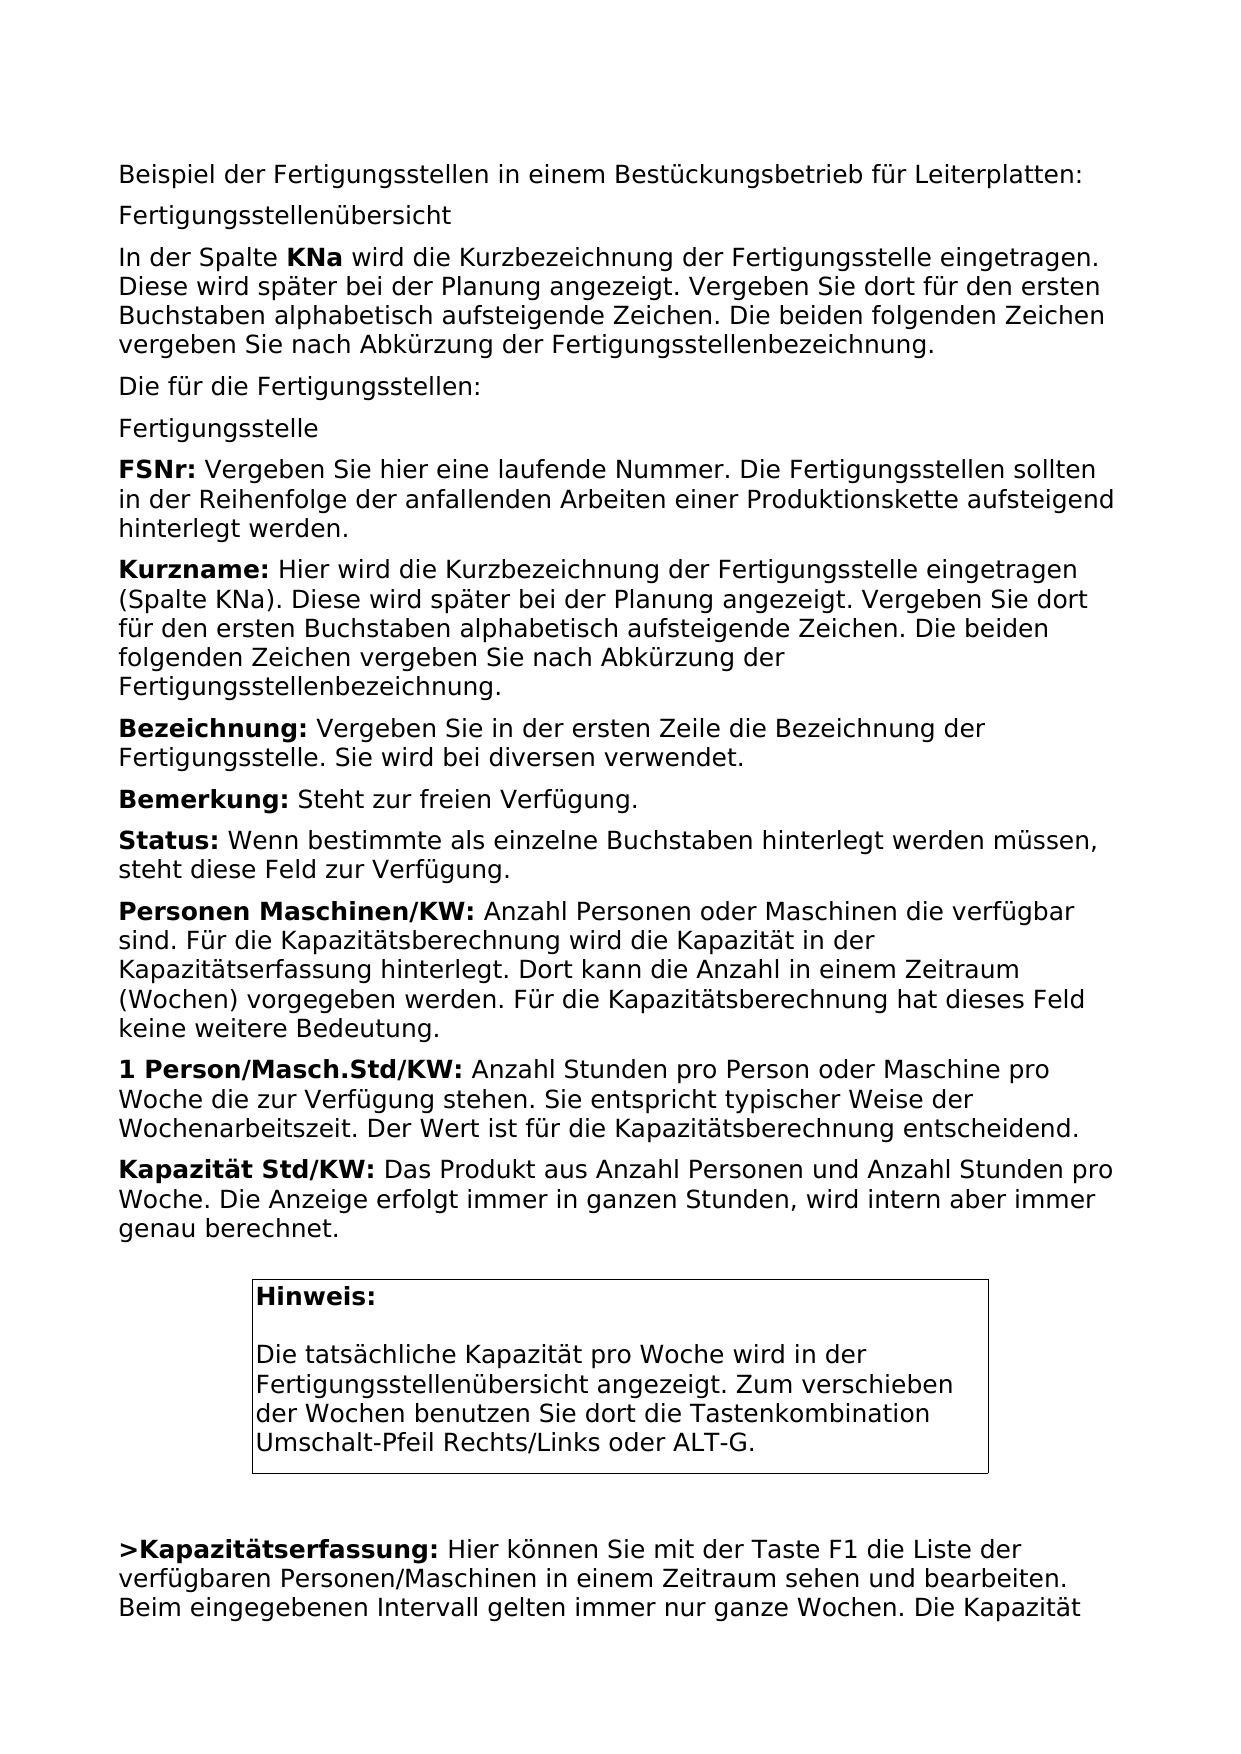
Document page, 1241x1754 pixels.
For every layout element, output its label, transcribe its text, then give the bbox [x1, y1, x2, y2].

table_header Hinweis: Die tatsächliche Kapazität pro Woche wird in der Fertigungsstellenübersicht angezeigt. Zum verschieben der Wochen benutzen Sie dort die Tastenkombination Umschalt-Pfeil Rechts/Links oder ALT-G. [253, 1280, 988, 1473]
text Fertigungsstellenübersicht [118, 201, 1122, 231]
text >Kapazitätserfassung: Hier können Sie mit der Taste F1 die Liste der verfügbaren Personen/Maschinen in einem Zeitraum sehen und bearbeiten. Beim eingegebenen Intervall gelten immer nur ganze Wochen. Die Kapazität [118, 1535, 1122, 1623]
text Kapazität Std/KW: Das Produkt aus Anzahl Personen und Anzahl Stunden pro Woche. Die Anzeige erfolgt immer in ganzen Stunden, wird intern aber immer genau berechnet. [118, 1156, 1122, 1243]
text Bezeichnung: Vergeben Sie in der ersten Zeile die Bezeichnung der Fertigungsstelle. Sie wird bei diversen verwendet. [118, 714, 1122, 772]
text In der Spalte KNa wird die Kurzbezeichnung der Fertigungsstelle eingetragen. Diese wird später bei der Planung angezeigt. Vergeben Sie dort für den ersten Buchstaben alphabetisch aufsteigende Zeichen. Die beiden folgenden Zeichen vergeben Sie nach Abkürzung der Fertigungsstellenbezeichnung. [118, 243, 1122, 360]
text Bemerkung: Steht zur freien Verfügung. [118, 785, 1122, 814]
text 1 Person/Masch.Std/KW: Anzahl Stunden pro Person oder Maschine pro Woche die zur Verfügung stehen. Sie entspricht typischer Weise der Wochenarbeitszeit. Der Wert ist für die Kapazitätsberechnung entscheidend. [118, 1056, 1122, 1143]
text Die für die Fertigungsstellen: [118, 372, 1122, 401]
text Beispiel der Fertigungsstellen in einem Bestückungsbetrieb für Leiterplatten: [118, 160, 1122, 189]
text FSNr: Vergeben Sie hier eine laufende Nummer. Die Fertigungsstellen sollten in der Reihenfolge der anfallenden Arbeiten einer Produktionskette aufsteigend hinterlegt werden. [118, 456, 1122, 543]
text Kurzname: Hier wird die Kurzbezeichnung der Fertigungsstelle eingetragen (Spalte KNa). Diese wird später bei der Planung angezeigt. Vergeben Sie dort für den ersten Buchstaben alphabetisch aufsteigende Zeichen. Die beiden folgenden Zeichen vergeben Sie nach Abkürzung der Fertigungsstellenbezeichnung. [118, 556, 1122, 701]
text Status: Wenn bestimmte als einzelne Buchstaben hinterlegt werden müssen, steht diese Feld zur Verfügung. [118, 826, 1122, 885]
text Personen Maschinen/KW: Anzahl Personen oder Maschinen die verfügbar sind. Für die Kapazitätsberechnung wird die Kapazität in der Kapazitätserfassung hinterlegt. Dort kann die Anzahl in einem Zeitraum (Wochen) vorgegeben werden. Für die Kapazitätsberechnung hat dieses Feld keine weitere Bedeutung. [118, 897, 1122, 1043]
text Fertigungsstelle [118, 414, 1122, 443]
